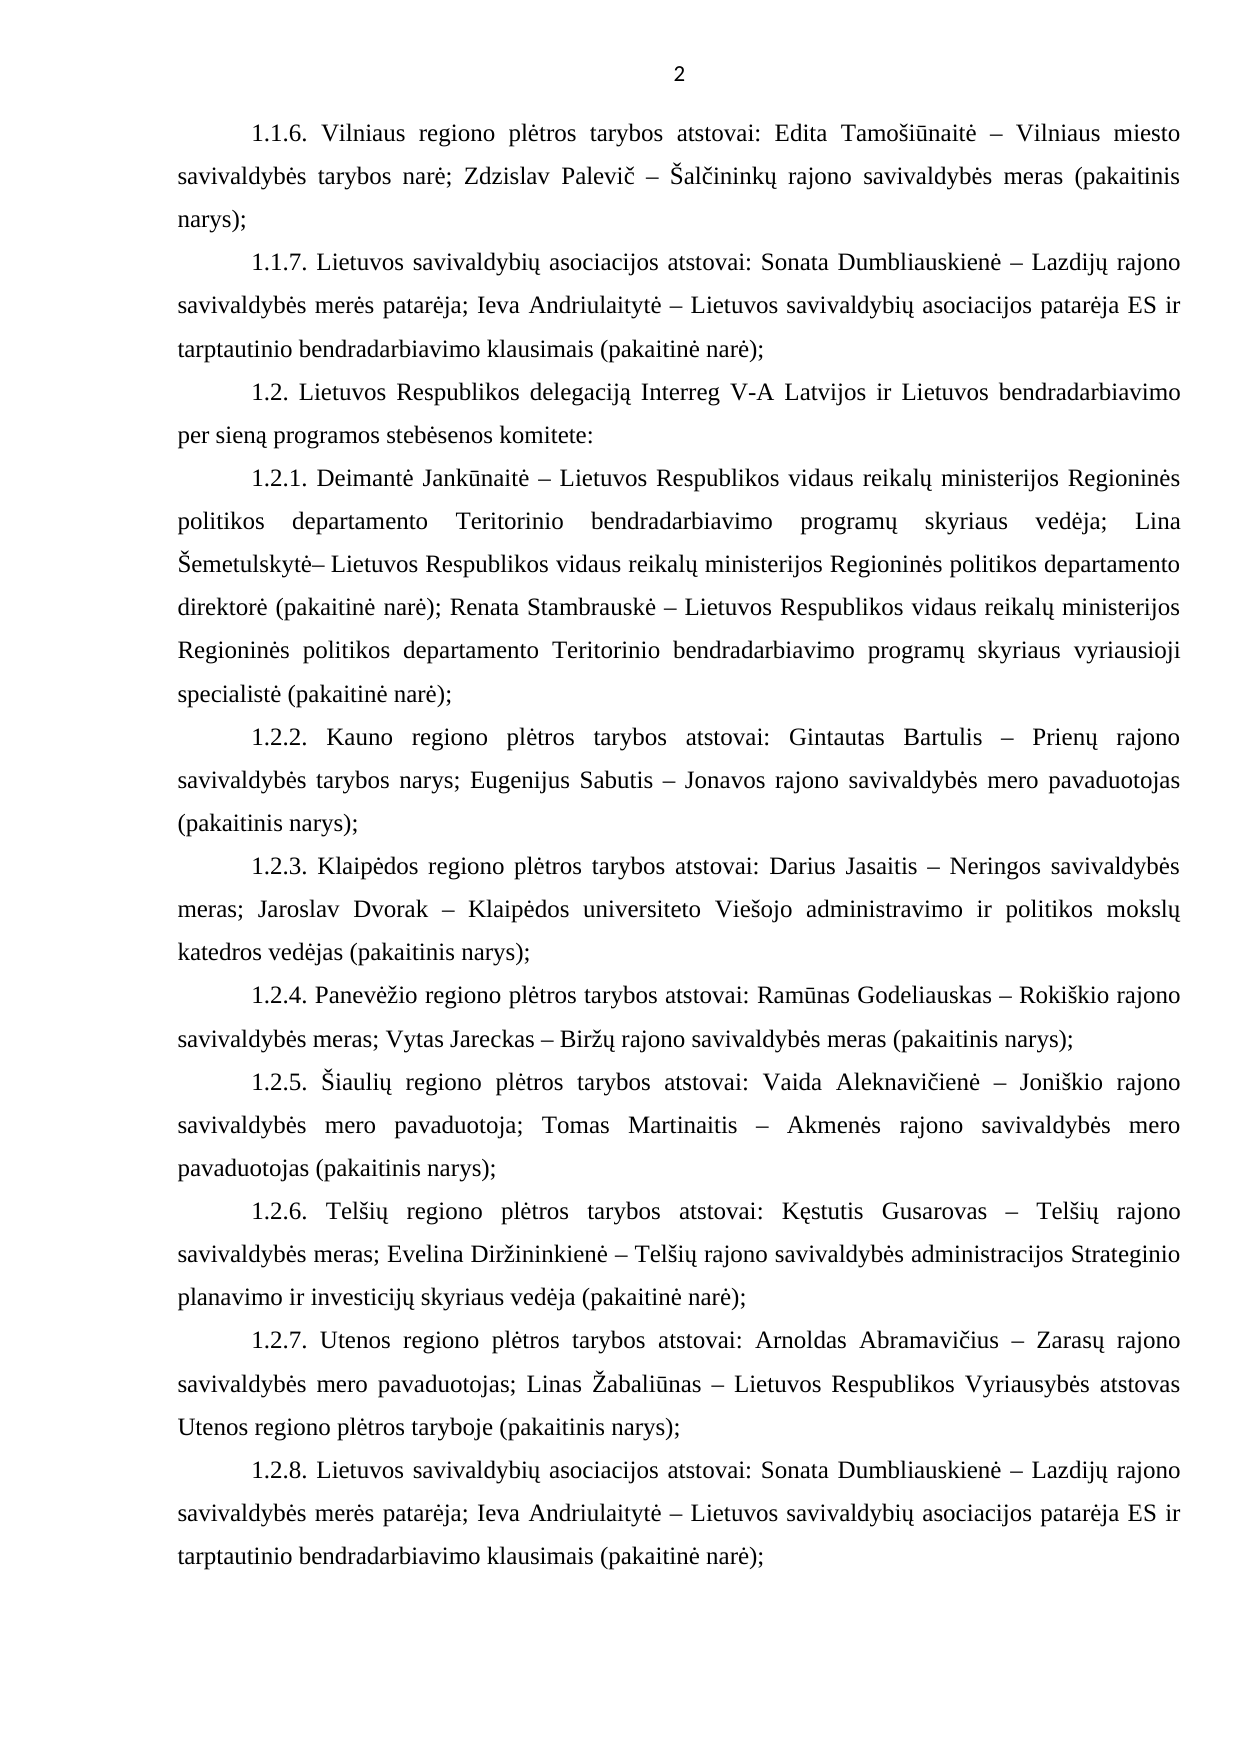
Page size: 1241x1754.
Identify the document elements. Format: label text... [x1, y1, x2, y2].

text 1.2.1. Deimantė Jankūnaitė – Lietuvos Respublikos vidaus reikalų ministerijos Regioninės politikos departamento Teritorinio bendradarbiavimo programų skyriaus vedėja; Lina Šemetulskytė– Lietuvos Respublikos vidaus reikalų ministerijos Regioninės politikos departamento direktorė (pakaitinė narė); Renata Stambrauskė – Lietuvos Respublikos vidaus reikalų ministerijos Regioninės politikos departamento Teritorinio bendradarbiavimo programų skyriaus vyriausioji specialistė (pakaitinė narė); [177, 463, 1181, 707]
text 1.1.7. Lietuvos savivaldybių asociacijos atstovai: Sonata Dumbliauskienė – Lazdijų rajono savivaldybės merės patarėja; Ieva Andriulaitytė – Lietuvos savivaldybių asociacijos patarėja ES ir tarptautinio bendradarbiavimo klausimais (pakaitinė narė); [177, 247, 1181, 362]
text 1.2.2. Kauno regiono plėtros tarybos atstovai: Gintautas Bartulis – Prienų rajono savivaldybės tarybos narys; Eugenijus Sabutis – Jonavos rajono savivaldybės mero pavaduotojas (pakaitinis narys); [177, 722, 1181, 837]
text 1.2.4. Panevėžio regiono plėtros tarybos atstovai: Ramūnas Godeliauskas – Rokiškio rajono savivaldybės meras; Vytas Jareckas – Biržų rajono savivaldybės meras (pakaitinis narys); [177, 981, 1181, 1052]
text 1.2.3. Klaipėdos regiono plėtros tarybos atstovai: Darius Jasaitis – Neringos savivaldybės meras; Jaroslav Dvorak – Klaipėdos universiteto Viešojo administravimo ir politikos mokslų katedros vedėjas (pakaitinis narys); [177, 851, 1181, 966]
text 1.1.6. Vilniaus regiono plėtros tarybos atstovai: Edita Tamošiūnaitė – Vilniaus miesto savivaldybės tarybos narė; Zdzislav Palevič – Šalčininkų rajono savivaldybės meras (pakaitinis narys); [177, 118, 1181, 233]
text 1.2.7. Utenos regiono plėtros tarybos atstovai: Arnoldas Abramavičius – Zarasų rajono savivaldybės mero pavaduotojas; Linas Žabaliūnas – Lietuvos Respublikos Vyriausybės atstovas Utenos regiono plėtros taryboje (pakaitinis narys); [177, 1326, 1181, 1441]
text 1.2. Lietuvos Respublikos delegaciją Interreg V-A Latvijos ir Lietuvos bendradarbiavimo per sieną programos stebėsenos komitete: [177, 377, 1181, 449]
text 1.2.6. Telšių regiono plėtros tarybos atstovai: Kęstutis Gusarovas – Telšių rajono savivaldybės meras; Evelina Diržininkienė – Telšių rajono savivaldybės administracijos Strateginio planavimo ir investicijų skyriaus vedėja (pakaitinė narė); [177, 1196, 1181, 1311]
text 1.2.5. Šiaulių regiono plėtros tarybos atstovai: Vaida Aleknavičienė – Joniškio rajono savivaldybės mero pavaduotoja; Tomas Martinaitis – Akmenės rajono savivaldybės mero pavaduotojas (pakaitinis narys); [177, 1067, 1181, 1182]
text 1.2.8. Lietuvos savivaldybių asociacijos atstovai: Sonata Dumbliauskienė – Lazdijų rajono savivaldybės merės patarėja; Ieva Andriulaitytė – Lietuvos savivaldybių asociacijos patarėja ES ir tarptautinio bendradarbiavimo klausimais (pakaitinė narė); [177, 1455, 1181, 1570]
